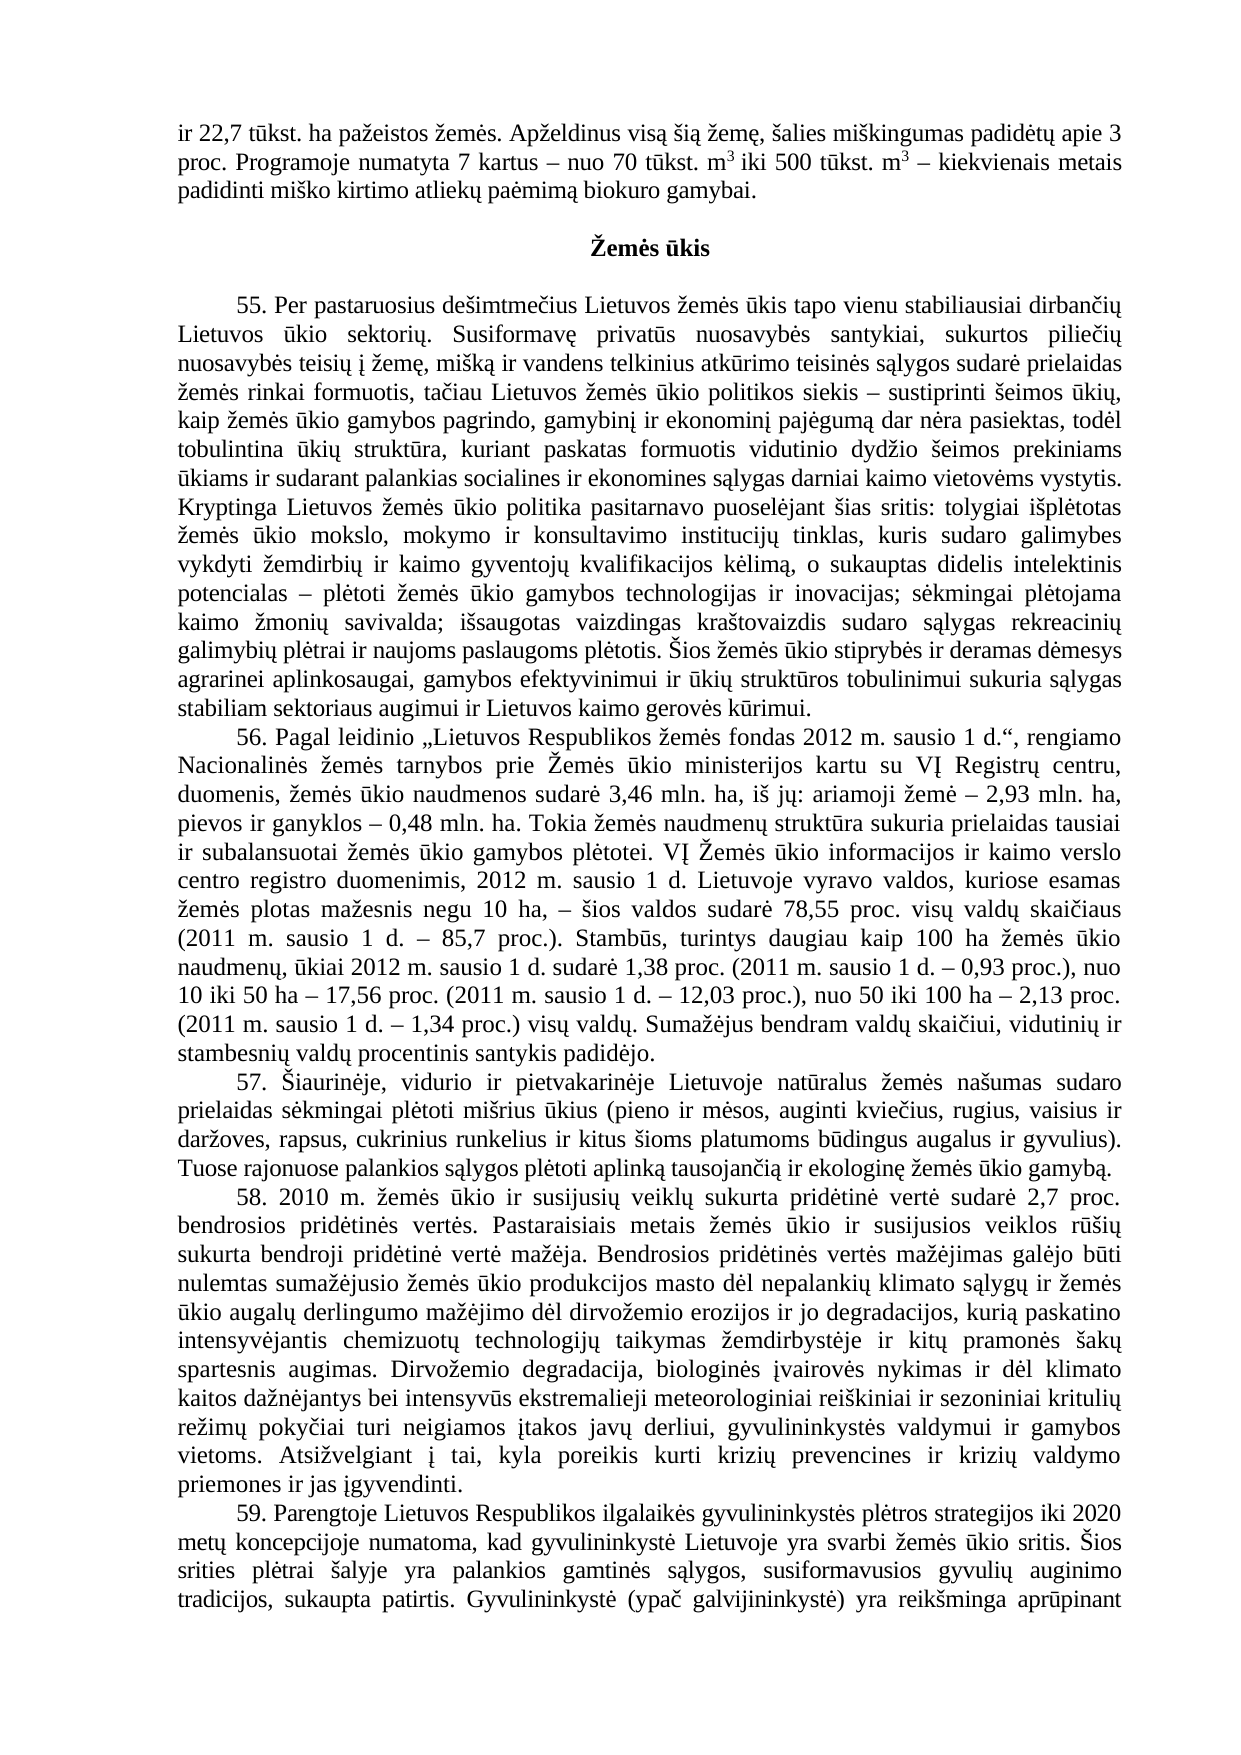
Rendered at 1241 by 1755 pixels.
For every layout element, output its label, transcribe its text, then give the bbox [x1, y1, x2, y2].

text 59. Parengtoje Lietuvos Respublikos ilgalaikės gyvulininkystės plėtros strategijos iki 2020 metų koncepcijoje numatoma, kad gyvulininkystė Lietuvoje yra svarbi žemės ūkio sritis. Šios srities plėtrai šalyje yra palankios gamtinės sąlygos, susiformavusios gyvulių auginimo tradicijos, sukaupta patirtis. Gyvulininkystė (ypač galvijininkystė) yra reikšminga aprūpinant [177, 1498, 1122, 1613]
text Žemės ūkis [177, 233, 1122, 262]
text 55. Per pastaruosius dešimtmečius Lietuvos žemės ūkis tapo vienu stabiliausiai dirbančių Lietuvos ūkio sektorių. Susiformavę privatūs nuosavybės santykiai, sukurtos piliečių nuosavybės teisių į žemę, mišką ir vandens telkinius atkūrimo teisinės sąlygos sudarė prielaidas žemės rinkai formuotis, tačiau Lietuvos žemės ūkio politikos siekis – sustiprinti šeimos ūkių, kaip žemės ūkio gamybos pagrindo, gamybinį ir ekonominį pajėgumą dar nėra pasiektas, todėl tobulintina ūkių struktūra, kuriant paskatas formuotis vidutinio dydžio šeimos prekiniams ūkiams ir sudarant palankias socialines ir ekonomines sąlygas darniai kaimo vietovėms vystytis. Kryptinga Lietuvos žemės ūkio politika pasitarnavo puoselėjant šias sritis: tolygiai išplėtotas žemės ūkio mokslo, mokymo ir konsultavimo institucijų tinklas, kuris sudaro galimybes vykdyti žemdirbių ir kaimo gyventojų kvalifikacijos kėlimą, o sukauptas didelis intelektinis potencialas – plėtoti žemės ūkio gamybos technologijas ir inovacijas; sėkmingai plėtojama kaimo žmonių savivalda; išsaugotas vaizdingas kraštovaizdis sudaro sąlygas rekreacinių galimybių plėtrai ir naujoms paslaugoms plėtotis. Šios žemės ūkio stiprybės ir deramas dėmesys agrarinei aplinkosaugai, gamybos efektyvinimui ir ūkių struktūros tobulinimui sukuria sąlygas stabiliam sektoriaus augimui ir Lietuvos kaimo gerovės kūrimui. [177, 291, 1122, 722]
text 57. Šiaurinėje, vidurio ir pietvakarinėje Lietuvoje natūralus žemės našumas sudaro prielaidas sėkmingai plėtoti mišrius ūkius (pieno ir mėsos, auginti kviečius, rugius, vaisius ir daržoves, rapsus, cukrinius runkelius ir kitus šioms platumoms būdingus augalus ir gyvulius). Tuose rajonuose palankios sąlygos plėtoti aplinką tausojančią ir ekologinę žemės ūkio gamybą. [177, 1067, 1122, 1182]
text 56. Pagal leidinio „Lietuvos Respublikos žemės fondas 2012 m. sausio 1 d.“, rengiamo Nacionalinės žemės tarnybos prie Žemės ūkio ministerijos kartu su VĮ Registrų centru, duomenis, žemės ūkio naudmenos sudarė 3,46 mln. ha, iš jų: ariamoji žemė – 2,93 mln. ha, pievos ir ganyklos – 0,48 mln. ha. Tokia žemės naudmenų struktūra sukuria prielaidas tausiai ir subalansuotai žemės ūkio gamybos plėtotei. VĮ Žemės ūkio informacijos ir kaimo verslo centro registro duomenimis, 2012 m. sausio 1 d. Lietuvoje vyravo valdos, kuriose esamas žemės plotas mažesnis negu 10 ha, – šios valdos sudarė 78,55 proc. visų valdų skaičiaus (2011 m. sausio 1 d. – 85,7 proc.). Stambūs, turintys daugiau kaip 100 ha žemės ūkio naudmenų, ūkiai 2012 m. sausio 1 d. sudarė 1,38 proc. (2011 m. sausio 1 d. – 0,93 proc.), nuo 10 iki 50 ha – 17,56 proc. (2011 m. sausio 1 d. – 12,03 proc.), nuo 50 iki 100 ha – 2,13 proc. (2011 m. sausio 1 d. – 1,34 proc.) visų valdų. Sumažėjus bendram valdų skaičiui, vidutinių ir stambesnių valdų procentinis santykis padidėjo. [177, 722, 1122, 1067]
text 58. 2010 m. žemės ūkio ir susijusių veiklų sukurta pridėtinė vertė sudarė 2,7 proc. bendrosios pridėtinės vertės. Pastaraisiais metais žemės ūkio ir susijusios veiklos rūšių sukurta bendroji pridėtinė vertė mažėja. Bendrosios pridėtinės vertės mažėjimas galėjo būti nulemtas sumažėjusio žemės ūkio produkcijos masto dėl nepalankių klimato sąlygų ir žemės ūkio augalų derlingumo mažėjimo dėl dirvožemio erozijos ir jo degradacijos, kurią paskatino intensyvėjantis chemizuotų technologijų taikymas žemdirbystėje ir kitų pramonės šakų spartesnis augimas. Dirvožemio degradacija, biologinės įvairovės nykimas ir dėl klimato kaitos dažnėjantys bei intensyvūs ekstremalieji meteorologiniai reiškiniai ir sezoniniai kritulių režimų pokyčiai turi neigiamos įtakos javų derliui, gyvulininkystės valdymui ir gamybos vietoms. Atsižvelgiant į tai, kyla poreikis kurti krizių prevencines ir krizių valdymo priemones ir jas įgyvendinti. [177, 1182, 1122, 1498]
text ir 22,7 tūkst. ha pažeistos žemės. Apželdinus visą šią žemę, šalies miškingumas padidėtų apie 3 proc. Programoje numatyta 7 kartus – nuo 70 tūkst. m3 iki 500 tūkst. m3 – kiekvienais metais padidinti miško kirtimo atliekų paėmimą biokuro gamybai. [177, 118, 1122, 204]
